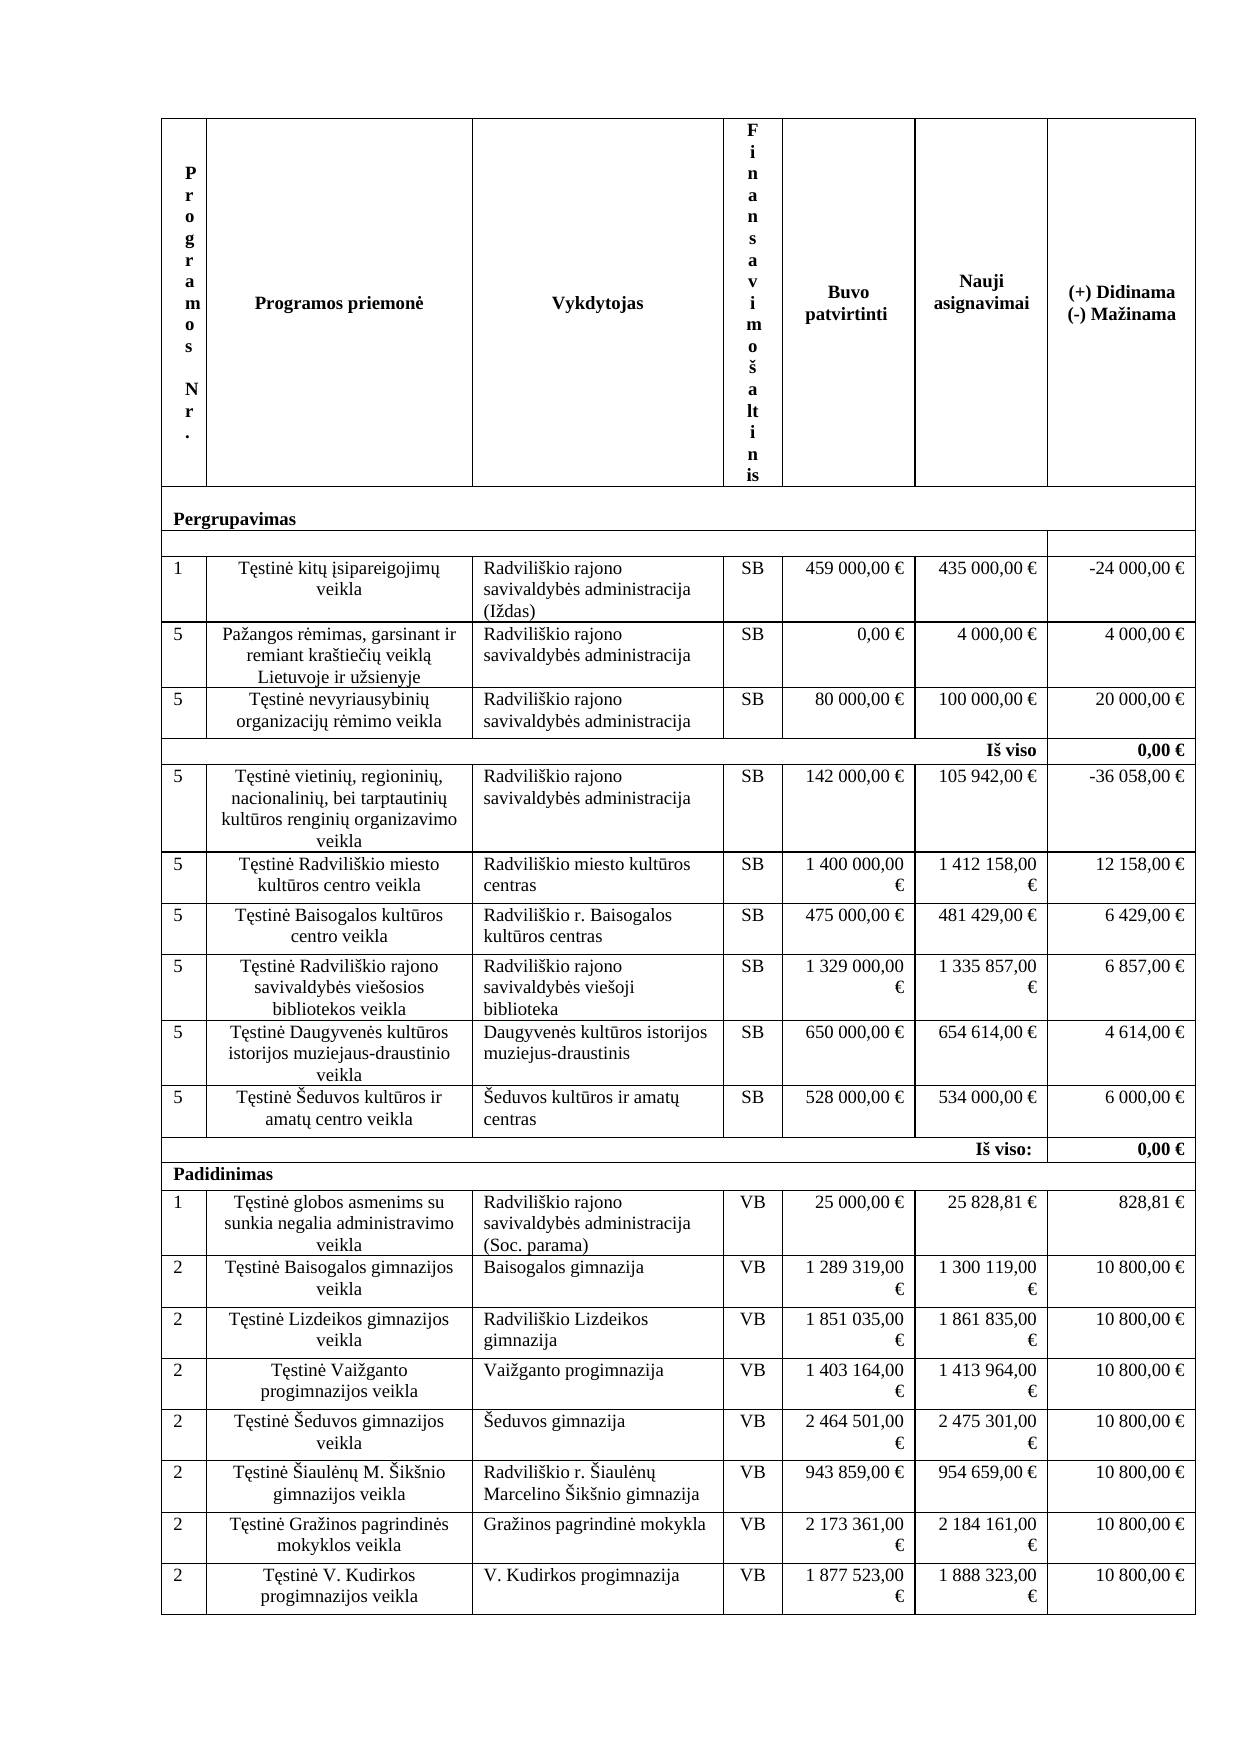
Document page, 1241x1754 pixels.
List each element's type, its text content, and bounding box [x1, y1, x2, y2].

table_cell Tęstinė globos asmenims su sunkia negalia administravimo veikla [207, 1191, 472, 1255]
table_cell Šeduvos gimnazija [473, 1410, 723, 1460]
table_cell 10 800,00 € [1048, 1513, 1195, 1563]
table_cell 943 859,00 € [783, 1461, 914, 1512]
table_cell Tęstinė Gražinos pagrindinės mokyklos veikla [207, 1513, 472, 1563]
table_cell 5 [162, 904, 206, 954]
table_cell 10 800,00 € [1048, 1256, 1195, 1307]
table_cell Tęstinė Šiaulėnų M. Šikšnio gimnazijos veikla [207, 1461, 472, 1512]
table_cell 654 614,00 € [916, 1021, 1047, 1085]
table_cell Baisogalos gimnazija [473, 1256, 723, 1307]
table_cell Radviliškio rajono savivaldybės administracija (Iždas) [473, 557, 723, 621]
table_cell -36 058,00 € [1048, 765, 1195, 851]
table_cell 6 429,00 € [1048, 904, 1195, 954]
table_cell VB [724, 1359, 782, 1409]
table_cell 1 289 319,00 € [783, 1256, 914, 1307]
table_cell 4 000,00 € [916, 623, 1047, 687]
table_cell Tęstinė Vaižganto progimnazijos veikla [207, 1359, 472, 1409]
table_header Buvo patvirtinti [783, 119, 914, 486]
table_cell 10 800,00 € [1048, 1564, 1195, 1614]
table_cell 1 861 835,00 € [916, 1308, 1047, 1358]
table_cell 828,81 € [1048, 1191, 1195, 1255]
table_cell V. Kudirkos progimnazija [473, 1564, 723, 1614]
table_cell 2 [162, 1308, 206, 1358]
table_cell Pergrupavimas [162, 487, 1195, 530]
table_cell VB [724, 1461, 782, 1512]
table_cell 10 800,00 € [1048, 1359, 1195, 1409]
table_cell VB [724, 1191, 782, 1255]
table_cell 2 [162, 1564, 206, 1614]
table_cell SB [724, 904, 782, 954]
table_cell Tęstinė Baisogalos gimnazijos veikla [207, 1256, 472, 1307]
table_cell Tęstinė Radviliškio rajono savivaldybės viešosios bibliotekos veikla [207, 955, 472, 1019]
table_cell 1 403 164,00 € [783, 1359, 914, 1409]
table_cell 20 000,00 € [1048, 688, 1195, 738]
table_cell Radviliškio r. Baisogalos kultūros centras [473, 904, 723, 954]
table_cell Tęstinė Baisogalos kultūros centro veikla [207, 904, 472, 954]
table_cell 0,00 € [1048, 739, 1195, 764]
table_cell -24 000,00 € [1048, 557, 1195, 621]
table_cell 142 000,00 € [783, 765, 914, 851]
table_cell 5 [162, 955, 206, 1019]
table_cell 528 000,00 € [783, 1086, 914, 1137]
table_cell 2 [162, 1461, 206, 1512]
table_cell Radviliškio rajono savivaldybės administracija [473, 623, 723, 687]
table_cell 6 857,00 € [1048, 955, 1195, 1019]
table_cell 5 [162, 1086, 206, 1137]
table_cell 1 329 000,00 € [783, 955, 914, 1019]
table_cell 2 475 301,00 € [916, 1410, 1047, 1460]
table_cell Tęstinė vietinių, regioninių, nacionalinių, bei tarptautinių kultūros renginių organizavimo veikla [207, 765, 472, 851]
table_cell 10 800,00 € [1048, 1308, 1195, 1358]
table_cell 1 300 119,00 € [916, 1256, 1047, 1307]
table_cell Daugyvenės kultūros istorijos muziejus-draustinis [473, 1021, 723, 1085]
table_cell 954 659,00 € [916, 1461, 1047, 1512]
table_cell 1 412 158,00 € [916, 853, 1047, 903]
table_cell Radviliškio rajono savivaldybės administracija [473, 765, 723, 851]
table_cell 1 888 323,00 € [916, 1564, 1047, 1614]
table_cell 5 [162, 688, 206, 738]
table_cell Pažangos rėmimas, garsinant ir remiant kraštiečių veiklą Lietuvoje ir užsienyje [207, 623, 472, 687]
table_cell 459 000,00 € [783, 557, 914, 621]
table_cell 6 000,00 € [1048, 1086, 1195, 1137]
table_cell 435 000,00 € [916, 557, 1047, 621]
table_cell SB [724, 557, 782, 621]
table_cell VB [724, 1513, 782, 1563]
table_cell Tęstinė Daugyvenės kultūros istorijos muziejaus-draustinio veikla [207, 1021, 472, 1085]
table_cell 534 000,00 € [916, 1086, 1047, 1137]
table_cell 650 000,00 € [783, 1021, 914, 1085]
table_cell [162, 531, 1047, 556]
table_cell 1 413 964,00 € [916, 1359, 1047, 1409]
table_cell SB [724, 955, 782, 1019]
table_cell Tęstinė V. Kudirkos progimnazijos veikla [207, 1564, 472, 1614]
table_cell SB [724, 765, 782, 851]
table_cell Padidinimas [162, 1163, 1195, 1189]
table_header Programos Nr. [162, 119, 206, 486]
table_cell Šeduvos kultūros ir amatų centras [473, 1086, 723, 1137]
table_cell 4 614,00 € [1048, 1021, 1195, 1085]
table_cell 2 [162, 1410, 206, 1460]
table_cell Tęstinė Šeduvos kultūros ir amatų centro veikla [207, 1086, 472, 1137]
table_cell 1 851 035,00 € [783, 1308, 914, 1358]
table_cell 2 464 501,00 € [783, 1410, 914, 1460]
table_cell 0,00 € [1048, 1138, 1195, 1162]
table_cell 25 828,81 € [916, 1191, 1047, 1255]
table_cell Vaižganto progimnazija [473, 1359, 723, 1409]
table_cell 1 400 000,00 € [783, 853, 914, 903]
table_cell 1 [162, 1191, 206, 1255]
table_header Programos priemonė [207, 119, 472, 486]
table_cell [1048, 531, 1195, 556]
table_cell 1 877 523,00 € [783, 1564, 914, 1614]
table_cell 5 [162, 853, 206, 903]
table_cell 25 000,00 € [783, 1191, 914, 1255]
table_cell Tęstinė Radviliškio miesto kultūros centro veikla [207, 853, 472, 903]
table_cell 100 000,00 € [916, 688, 1047, 738]
table_cell 0,00 € [783, 623, 914, 687]
table_cell 475 000,00 € [783, 904, 914, 954]
table_cell VB [724, 1256, 782, 1307]
table_header Finansavimo šaltinis [724, 119, 782, 486]
table_cell 12 158,00 € [1048, 853, 1195, 903]
table_cell Tęstinė kitų įsipareigojimų veikla [207, 557, 472, 621]
table_cell Radviliškio rajono savivaldybės administracija (Soc. parama) [473, 1191, 723, 1255]
table_cell 1 335 857,00 € [916, 955, 1047, 1019]
table_cell 10 800,00 € [1048, 1461, 1195, 1512]
table_cell Radviliškio miesto kultūros centras [473, 853, 723, 903]
table_cell 80 000,00 € [783, 688, 914, 738]
table_cell 5 [162, 623, 206, 687]
table_cell Tęstinė Lizdeikos gimnazijos veikla [207, 1308, 472, 1358]
table_cell 2 173 361,00 € [783, 1513, 914, 1563]
table_cell Radviliškio rajono savivaldybės administracija [473, 688, 723, 738]
table_cell SB [724, 1021, 782, 1085]
table_cell VB [724, 1410, 782, 1460]
table_cell 5 [162, 765, 206, 851]
table_cell 481 429,00 € [916, 904, 1047, 954]
table_cell SB [724, 853, 782, 903]
table_header (+) Didinama (-) Mažinama [1048, 119, 1195, 486]
table_cell Gražinos pagrindinė mokykla [473, 1513, 723, 1563]
table_cell 5 [162, 1021, 206, 1085]
table_cell VB [724, 1564, 782, 1614]
table_cell 2 [162, 1256, 206, 1307]
table_cell Radviliškio Lizdeikos gimnazija [473, 1308, 723, 1358]
table_cell Iš viso [162, 739, 1047, 764]
table_cell 2 [162, 1513, 206, 1563]
table_cell 10 800,00 € [1048, 1410, 1195, 1460]
table_cell Tęstinė Šeduvos gimnazijos veikla [207, 1410, 472, 1460]
table_cell Radviliškio rajono savivaldybės viešoji biblioteka [473, 955, 723, 1019]
table_cell VB [724, 1308, 782, 1358]
table_cell SB [724, 1086, 782, 1137]
table_cell Iš viso: [162, 1138, 1047, 1162]
table_cell Radviliškio r. Šiaulėnų Marcelino Šikšnio gimnazija [473, 1461, 723, 1512]
table_cell 4 000,00 € [1048, 623, 1195, 687]
table_cell Tęstinė nevyriausybinių organizacijų rėmimo veikla [207, 688, 472, 738]
table_header Nauji asignavimai [916, 119, 1047, 486]
table_cell SB [724, 623, 782, 687]
table_cell 105 942,00 € [916, 765, 1047, 851]
table_cell 2 [162, 1359, 206, 1409]
table_cell 2 184 161,00 € [916, 1513, 1047, 1563]
table_cell SB [724, 688, 782, 738]
table_header Vykdytojas [473, 119, 723, 486]
table_cell 1 [162, 557, 206, 621]
